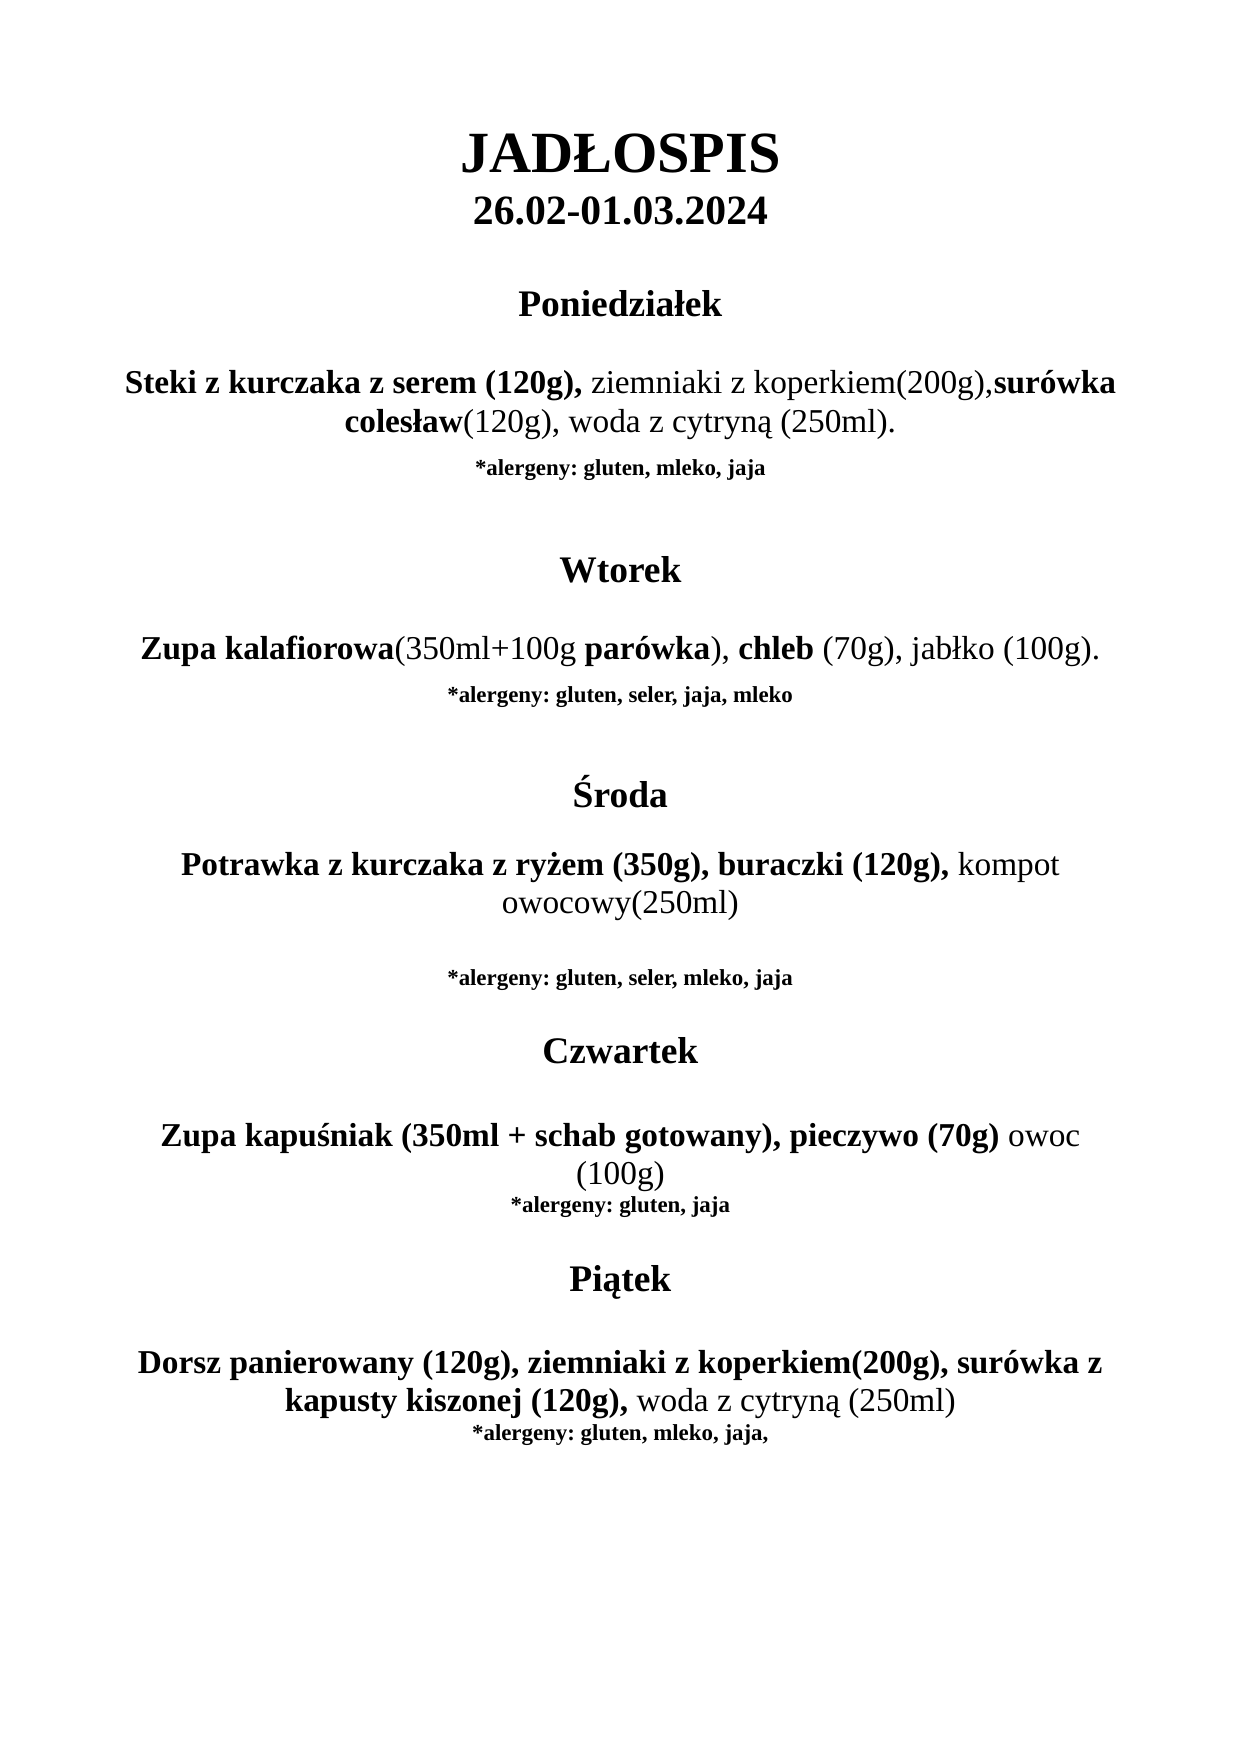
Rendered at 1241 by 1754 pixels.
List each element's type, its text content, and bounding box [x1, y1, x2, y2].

text Zupa kalafiorowa(350ml+100g parówka), chleb (70g), jabłko (100g). [118, 628, 1122, 667]
text Steki z kurczaka z serem (120g), ziemniaki z koperkiem(200g),surówka colesław(120g), woda z cytryną (250ml). [118, 362, 1122, 439]
text *alergeny: gluten, mleko, jaja [118, 453, 1122, 480]
text Środa [118, 772, 1122, 815]
text *alergeny: gluten, seler, jaja, mleko [118, 681, 1122, 707]
text Piątek [118, 1256, 1122, 1299]
text JADŁOSPIS [118, 118, 1122, 185]
text Czwartek [118, 1028, 1122, 1072]
text Wtorek [118, 547, 1122, 590]
text *alergeny: gluten, seler, mleko, jaja [118, 964, 1122, 990]
text Potrawka z kurczaka z ryżem (350g), buraczki (120g), kompot owocowy(250ml) [118, 844, 1122, 921]
text Poniedziałek [118, 281, 1122, 324]
text *alergeny: gluten, jaja [118, 1191, 1122, 1218]
text Dorsz panierowany (120g), ziemniaki z koperkiem(200g), surówka z kapusty kiszonej (120g), woda z cytryną (250ml) [118, 1342, 1122, 1419]
text *alergeny: gluten, mleko, jaja, [118, 1419, 1122, 1445]
text Zupa kapuśniak (350ml + schab gotowany), pieczywo (70g) owoc (100g) [118, 1115, 1122, 1191]
text 26.02-01.03.2024 [118, 185, 1122, 233]
